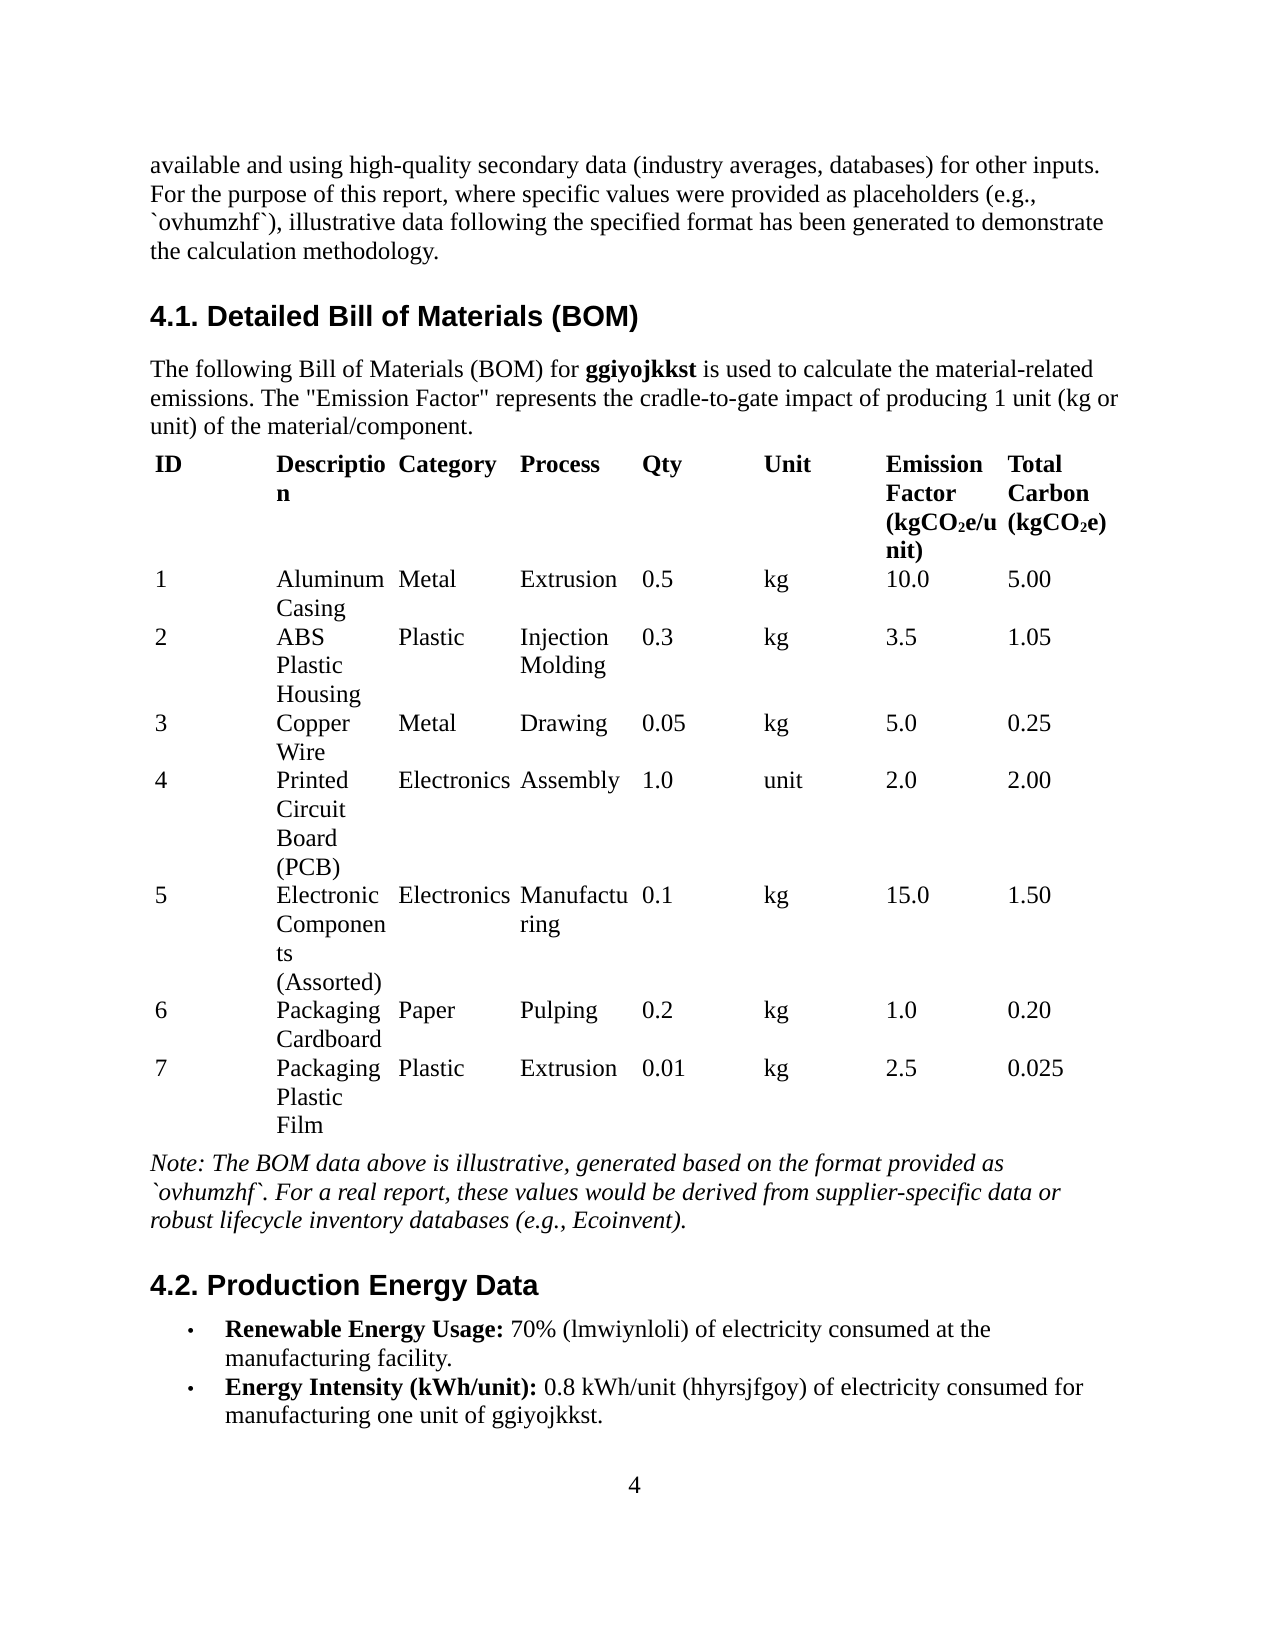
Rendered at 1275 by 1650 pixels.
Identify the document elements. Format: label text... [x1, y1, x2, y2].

table_cell 1 [150, 564, 272, 622]
table_cell Extrusion [516, 1053, 637, 1139]
table_cell 2.5 [881, 1053, 1003, 1139]
table_cell Aluminum Casing [272, 564, 394, 622]
table_cell 5 [150, 880, 272, 995]
table_cell unit [759, 765, 881, 880]
table_header Description [272, 449, 394, 564]
table_cell 0.20 [1003, 995, 1125, 1053]
table_cell Electronics [394, 880, 516, 995]
table_header Unit [759, 449, 881, 564]
table_cell 0.05 [638, 708, 759, 765]
table_cell kg [759, 564, 881, 622]
table_header Process [516, 449, 637, 564]
table_cell kg [759, 708, 881, 765]
table_cell 3.5 [881, 622, 1003, 708]
table_header Emission Factor (kgCO2e/unit) [881, 449, 1003, 564]
table_cell 3 [150, 708, 272, 765]
table_cell 0.25 [1003, 708, 1125, 765]
table_cell 6 [150, 995, 272, 1053]
table_cell 15.0 [881, 880, 1003, 995]
table_cell 2.0 [881, 765, 1003, 880]
table_cell 1.05 [1003, 622, 1125, 708]
table_cell 0.5 [638, 564, 759, 622]
table_cell Drawing [516, 708, 637, 765]
table_cell 10.0 [881, 564, 1003, 622]
table_cell Copper Wire [272, 708, 394, 765]
table_cell Extrusion [516, 564, 637, 622]
table_cell 0.01 [638, 1053, 759, 1139]
table_header Qty [638, 449, 759, 564]
table_cell 1.50 [1003, 880, 1125, 995]
table_cell 0.3 [638, 622, 759, 708]
table_cell kg [759, 622, 881, 708]
table_cell 5.00 [1003, 564, 1125, 622]
table_cell 1.0 [881, 995, 1003, 1053]
table_cell Plastic [394, 1053, 516, 1139]
subtitle 4.1. Detailed Bill of Materials (BOM) [150, 299, 1125, 332]
table_cell 1.0 [638, 765, 759, 880]
table_cell Metal [394, 564, 516, 622]
table_cell 2.00 [1003, 765, 1125, 880]
table_cell 0.025 [1003, 1053, 1125, 1139]
table_cell 7 [150, 1053, 272, 1139]
table_cell 0.1 [638, 880, 759, 995]
table_header Total Carbon (kgCO2e) [1003, 449, 1125, 564]
table_header ID [150, 449, 272, 564]
table_cell 4 [150, 765, 272, 880]
table_cell kg [759, 1053, 881, 1139]
table_cell kg [759, 880, 881, 995]
table_cell Packaging Cardboard [272, 995, 394, 1053]
list Energy Intensity (kWh/unit): 0.8 kWh/unit (hhyrsjfgoy) of electricity consumed for manufacturing one unit of ggiyojkkst. [187, 1372, 1125, 1429]
table_cell Metal [394, 708, 516, 765]
table_cell Injection Molding [516, 622, 637, 708]
table_cell Plastic [394, 622, 516, 708]
table_cell Electronics [394, 765, 516, 880]
text available and using high-quality secondary data (industry averages, databases) for other inputs. For the purpose of this report, where specific values were provided as placeholders (e.g., `ovhumzhf`), illustrative data following the specified format has been generated to demonstrate the calculation methodology. [150, 150, 1125, 265]
table_cell 0.2 [638, 995, 759, 1053]
table_cell Pulping [516, 995, 637, 1053]
table_cell 2 [150, 622, 272, 708]
table_cell 5.0 [881, 708, 1003, 765]
text The following Bill of Materials (BOM) for ggiyojkkst is used to calculate the material-related emissions. The "Emission Factor" represents the cradle-to-gate impact of producing 1 unit (kg or unit) of the material/component. [150, 354, 1125, 440]
table_cell Packaging Plastic Film [272, 1053, 394, 1139]
table_cell Electronic Components (Assorted) [272, 880, 394, 995]
text Note: The BOM data above is illustrative, generated based on the format provided as `ovhumzhf`. For a real report, these values would be derived from supplier-specific data or robust lifecycle inventory databases (e.g., Ecoinvent). [150, 1148, 1125, 1234]
table_cell Paper [394, 995, 516, 1053]
table_cell Assembly [516, 765, 637, 880]
table_cell Manufacturing [516, 880, 637, 995]
table_cell Printed Circuit Board (PCB) [272, 765, 394, 880]
table_cell kg [759, 995, 881, 1053]
list Renewable Energy Usage: 70% (lmwiynloli) of electricity consumed at the manufacturing facility. [187, 1314, 1125, 1372]
table_header Category [394, 449, 516, 564]
subtitle 4.2. Production Energy Data [150, 1268, 1125, 1302]
table_cell ABS Plastic Housing [272, 622, 394, 708]
